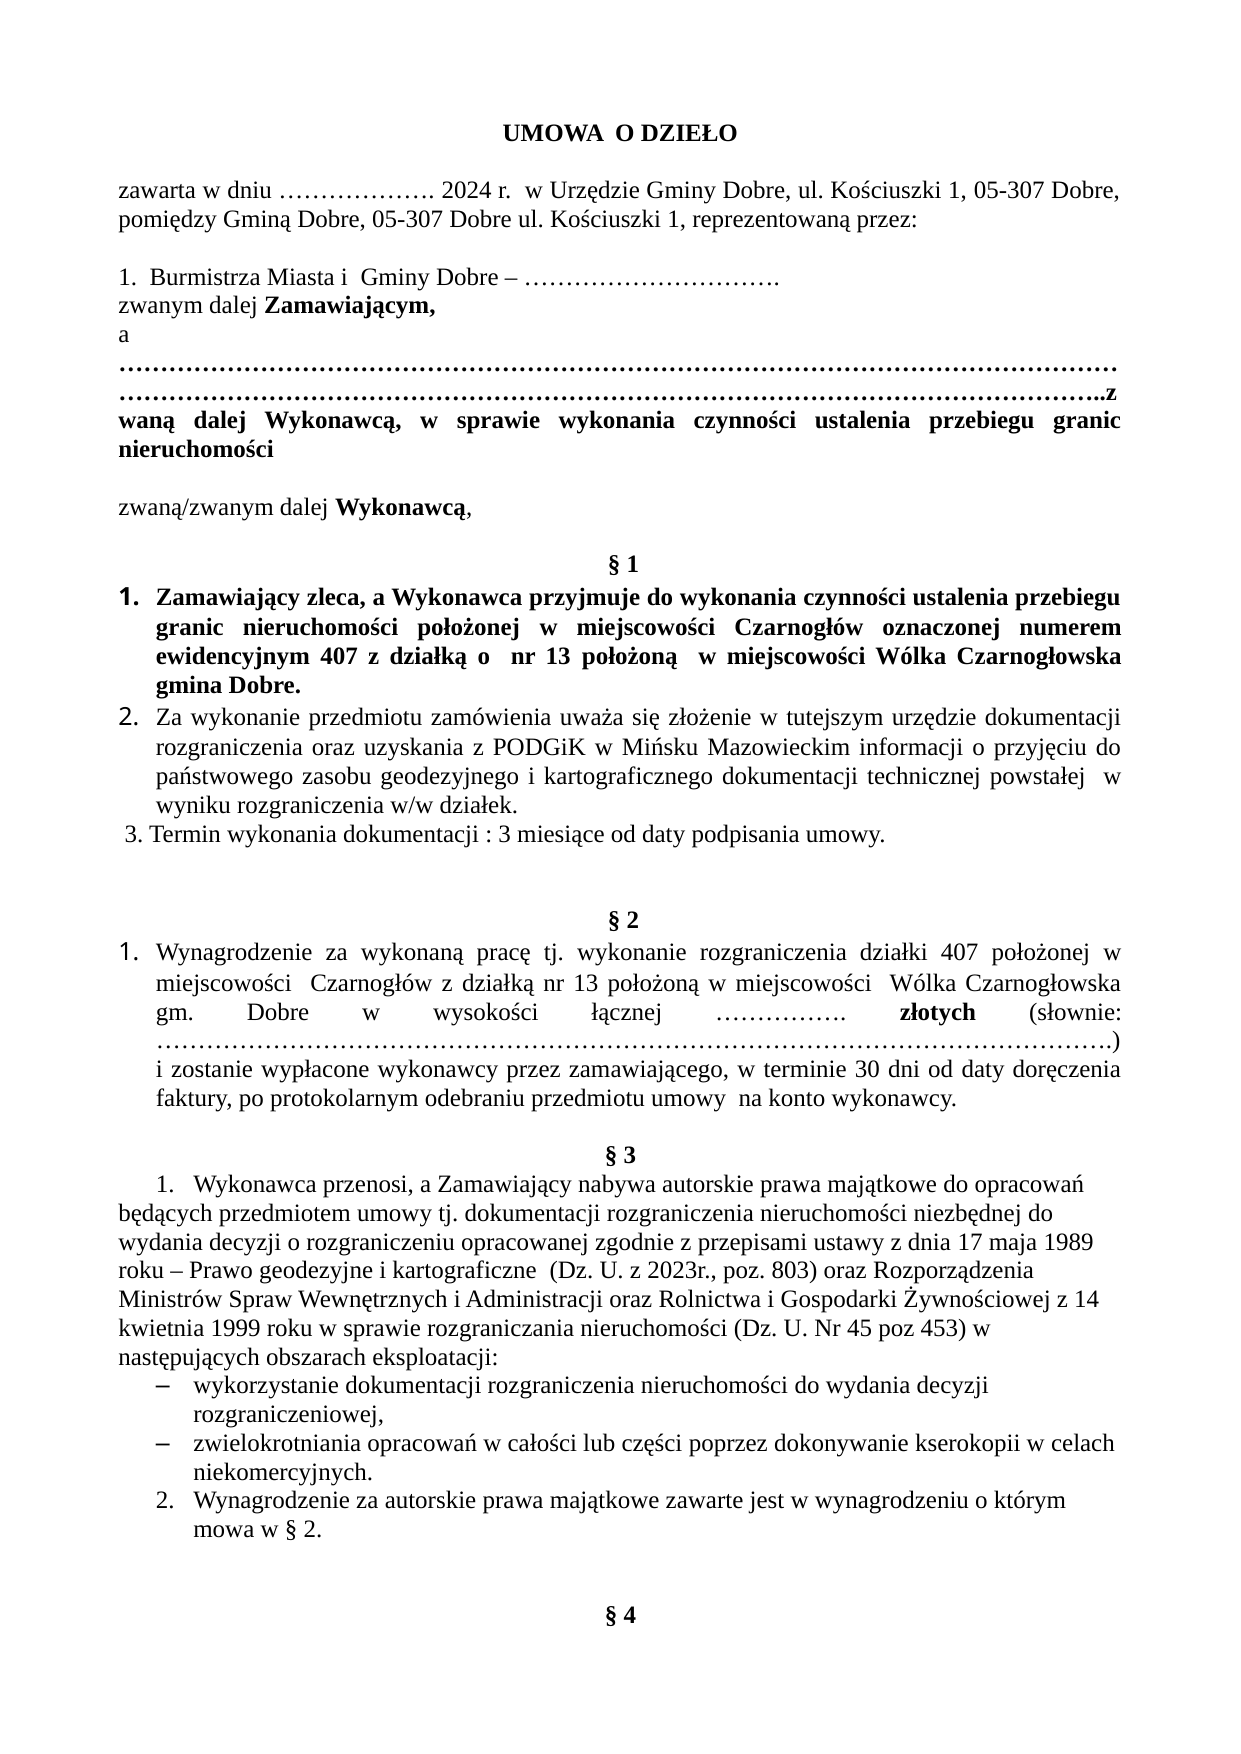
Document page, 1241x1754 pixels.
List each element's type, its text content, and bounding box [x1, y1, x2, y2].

text a [118, 319, 1122, 348]
text § 4 [118, 1600, 1122, 1629]
list Wynagrodzenie za autorskie prawa majątkowe zawarte jest w wynagrodzeniu o którym mowa w § 2. [156, 1485, 1122, 1543]
list zwielokrotniania opracowań w całości lub części poprzez dokonywanie kserokopii w celach niekomercyjnych. [156, 1428, 1122, 1485]
list wykorzystanie dokumentacji rozgraniczenia nieruchomości do wydania decyzji rozgraniczeniowej, [156, 1370, 1122, 1428]
text zawarta w dniu ………………. 2024 r. w Urzędzie Gminy Dobre, ul. Kościuszki 1, 05-307 Dobre, pomiędzy Gminą Dobre, 05-307 Dobre ul. Kościuszki 1, reprezentowaną przez: [118, 176, 1122, 233]
text 1. Zamawiający zleca, a Wykonawca przyjmuje do wykonania czynności ustalenia przebiegu granic nieruchomości położonej w miejscowości Czarnogłów oznaczonej numerem ewidencyjnym 407 z działką o nr 13 położoną w miejscowości Wólka Czarnogłowska gmina Dobre. [118, 578, 1122, 698]
text …………………………………………………………………………………………………………………………………………………………………………………………………………………..zwaną dalej Wykonawcą, w sprawie wykonania czynności ustalenia przebiegu granic nieruchomości [118, 348, 1122, 463]
text 3. Termin wykonania dokumentacji : 3 miesiące od daty podpisania umowy. [118, 819, 1122, 847]
text zwanym dalej Zamawiającym, [118, 291, 1122, 319]
text § 1 [118, 549, 1122, 578]
text będących przedmiotem umowy tj. dokumentacji rozgraniczenia nieruchomości niezbędnej do wydania decyzji o rozgraniczeniu opracowanej zgodnie z przepisami ustawy z dnia 17 maja 1989 roku – Prawo geodezyjne i kartograficzne (Dz. U. z 2023r., poz. 803) oraz Rozporządzenia Ministrów Spraw Wewnętrznych i Administracji oraz Rolnictwa i Gospodarki Żywnościowej z 14 kwietnia 1999 roku w sprawie rozgraniczania nieruchomości (Dz. U. Nr 45 poz 453) w następujących obszarach eksploatacji: [118, 1198, 1122, 1370]
text zwaną/zwanym dalej Wykonawcą, [118, 492, 1122, 521]
text § 2 [118, 905, 1122, 934]
text UMOWA O DZIEŁO [118, 118, 1122, 147]
text § 3 [118, 1140, 1122, 1169]
list Wykonawca przenosi, a Zamawiający nabywa autorskie prawa majątkowe do opracowań [156, 1169, 1122, 1198]
text 1. Wynagrodzenie za wykonaną pracę tj. wykonanie rozgraniczenia działki 407 położonej w miejscowości Czarnogłów z działką nr 13 położoną w miejscowości Wólka Czarnogłowska gm. Dobre w wysokości łącznej ……………. złotych (słownie: …………………………………………………………………………………………………….) i zostanie wypłacone wykonawcy przez zamawiającego, w terminie 30 dni od daty doręczenia faktury, po protokolarnym odebraniu przedmiotu umowy na konto wykonawcy. [118, 934, 1122, 1112]
text 2. Za wykonanie przedmiotu zamówienia uważa się złożenie w tutejszym urzędzie dokumentacji rozgraniczenia oraz uzyskania z PODGiK w Mińsku Mazowieckim informacji o przyjęciu do państwowego zasobu geodezyjnego i kartograficznego dokumentacji technicznej powstałej w wyniku rozgraniczenia w/w działek. [118, 698, 1122, 819]
text 1. Burmistrza Miasta i Gminy Dobre – …………………………. [118, 262, 1122, 291]
